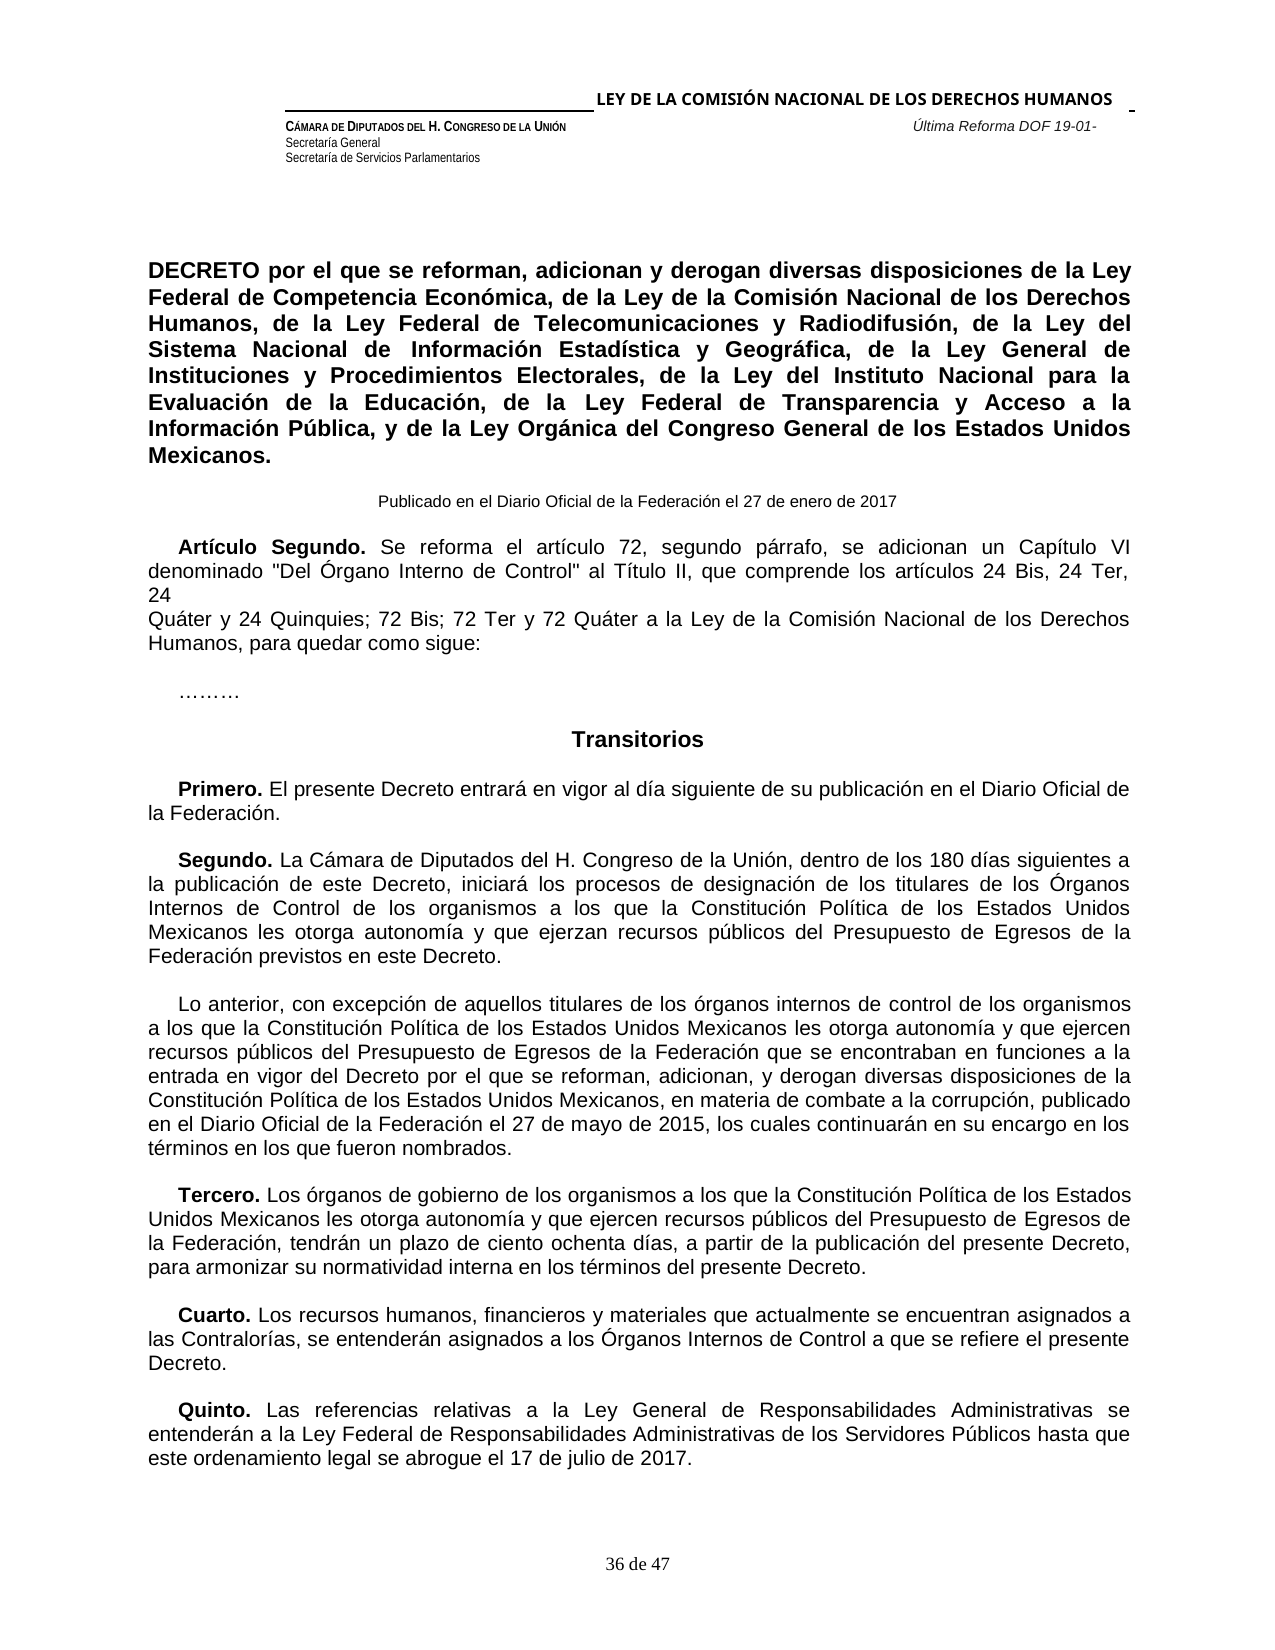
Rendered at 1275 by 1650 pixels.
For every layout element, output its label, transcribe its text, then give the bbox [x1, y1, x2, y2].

text Cuarto. Los recursos humanos, financieros y materiales que actualmente se encuentran asignados a las Contralorías, se entenderán asignados a los Órganos Internos de Control a que se refiere el presente Decreto. [148, 1303, 1131, 1374]
text Artículo Segundo. Se reforma el artículo 72, segundo párrafo, se adicionan un Capítulo VI [178, 535, 1148, 559]
text Segundo. La Cámara de Diputados del H. Congreso de la Unión, dentro de los 180 días siguientes a la publicación de este Decreto, iniciará los procesos de designación de los titulares de los Órganos Internos de Control de los organismos a los que la Constitución Política de los Estados Unidos Mexicanos les otorga autonomía y que ejerzan recursos públicos del Presupuesto de Egresos de la Federación previstos en este Decreto. [148, 848, 1130, 968]
text DECRETO por el que se reforman, adicionan y derogan diversas disposiciones de la Ley Federal de Competencia Económica, de la Ley de la Comisión Nacional de los Derechos Humanos, de la Ley Federal de Telecomunicaciones y Radiodifusión, de la Ley del Sistema Nacional de Información Estadística y Geográfica, de la Ley General de Instituciones y Procedimientos Electorales, de la Ley del Instituto Nacional para la Evaluación de la Educación, de la Ley Federal de Transparencia y Acceso a la Información Pública, y de la Ley Orgánica del Congreso General de los Estados Unidos Mexicanos. [148, 257, 1131, 468]
text Lo anterior, con excepción de aquellos titulares de los órganos internos de control de los organismos a los que la Constitución Política de los Estados Unidos Mexicanos les otorga autonomía y que ejercen recursos públicos del Presupuesto de Egresos de la Federación que se encontraban en funciones a la entrada en vigor del Decreto por el que se reforman, adicionan, y derogan diversas disposiciones de la Constitución Política de los Estados Unidos Mexicanos, en materia de combate a la corrupción, publicado en el Diario Oficial de la Federación el 27 de mayo de 2015, los cuales continuarán en su encargo en los términos en los que fueron nombrados. [148, 992, 1131, 1159]
text Humanos, para quedar como sigue: [148, 631, 482, 655]
text Quinto. Las referencias relativas a la Ley General de Responsabilidades Administrativas se entenderán a la Ley Federal de Responsabilidades Administrativas de los Servidores Públicos hasta que este ordenamiento legal se abrogue el 17 de julio de 2017. [148, 1398, 1130, 1470]
text Transitorios [567, 726, 708, 753]
text Publicado en el Diario Oficial de la Federación el 27 de enero de 2017 [375, 492, 899, 511]
text denominado "Del Órgano Interno de Control" al Título II, que comprende los artículos 24 Bis, 24 Ter, 24 [148, 559, 1129, 607]
text Tercero. Los órganos de gobierno de los organismos a los que la Constitución Política de los Estados Unidos Mexicanos les otorga autonomía y que ejercen recursos públicos del Presupuesto de Egresos de la Federación, tendrán un plazo de ciento ochenta días, a partir de la publicación del presente Decreto, para armonizar su normatividad interna en los términos del presente Decreto. [148, 1183, 1131, 1279]
text ……… [178, 679, 1148, 703]
text Primero. El presente Decreto entrará en vigor al día siguiente de su publicación en el Diario Oficial de la Federación. [148, 777, 1130, 825]
text Quáter y 24 Quinquies; 72 Bis; 72 Ter y 72 Quáter a la Ley de la Comisión Nacional de los Derechos [148, 607, 1130, 631]
